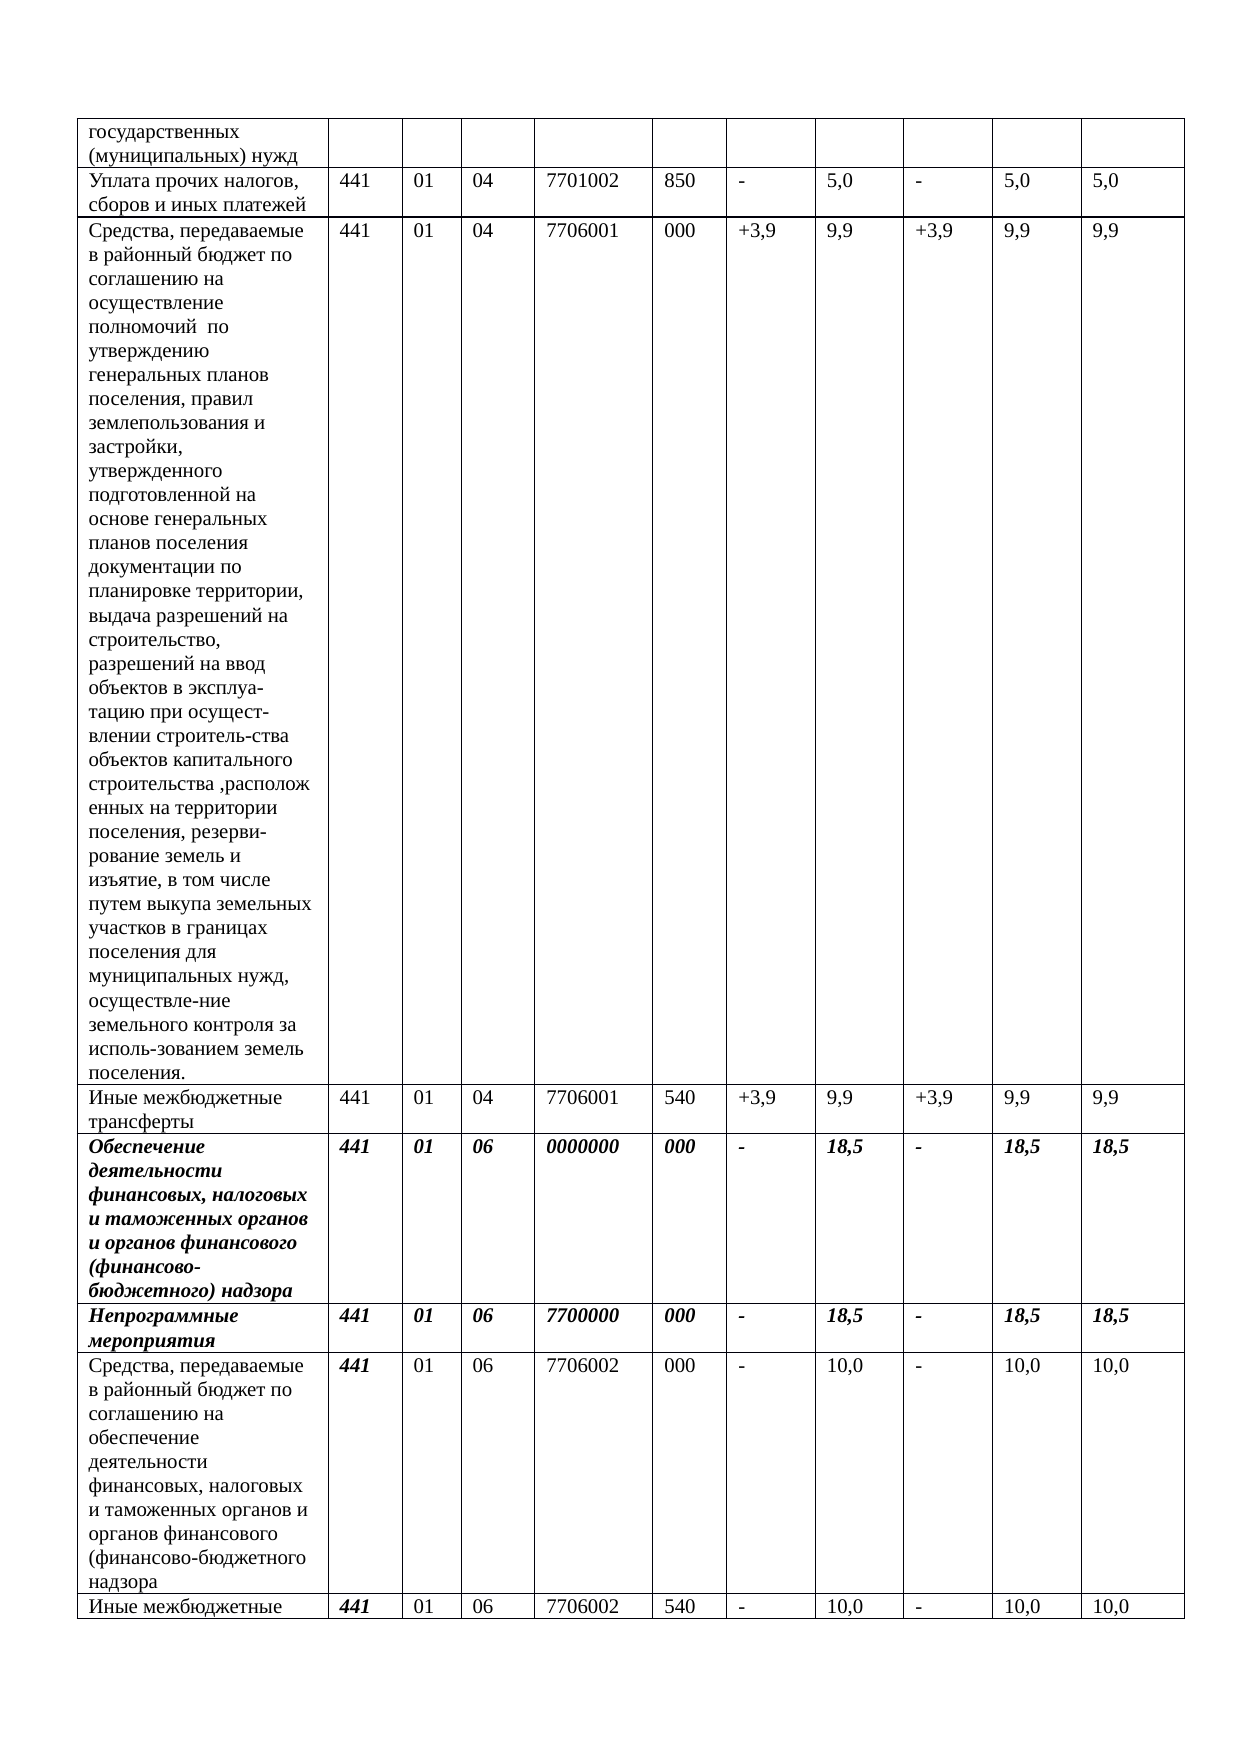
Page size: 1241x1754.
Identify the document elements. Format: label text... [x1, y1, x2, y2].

table_cell Непрограммные мероприятия [78, 1304, 328, 1352]
table_cell 9,9 [993, 1085, 1081, 1133]
table_cell [462, 119, 534, 167]
table_cell 9,9 [816, 218, 903, 1084]
table_cell - [904, 1134, 992, 1302]
table_cell Обеспечение деятельности финансовых, налоговых и таможенных органов и органов финансового (финансово-бюджетного) надзора [78, 1134, 328, 1302]
table_cell 7700000 [535, 1304, 652, 1352]
table_cell 18,5 [1082, 1304, 1184, 1352]
table_cell 540 [653, 1085, 726, 1133]
table_cell [816, 119, 903, 167]
table_cell 01 [403, 1594, 461, 1618]
table_cell 441 [329, 1085, 402, 1133]
table_cell 000 [653, 1304, 726, 1352]
table_cell 000 [653, 1353, 726, 1593]
table_cell 0000000 [535, 1134, 652, 1302]
table_cell 10,0 [816, 1594, 903, 1618]
table_cell 7706002 [535, 1594, 652, 1618]
table_cell +3,9 [727, 1085, 815, 1133]
table_cell 01 [403, 1085, 461, 1133]
table_cell +3,9 [904, 218, 992, 1084]
table_cell 5,0 [816, 168, 903, 216]
table_cell 441 [329, 1134, 402, 1302]
table_cell 01 [403, 168, 461, 216]
table_cell 01 [403, 1304, 461, 1352]
table_cell - [727, 1134, 815, 1302]
table_cell - [727, 1594, 815, 1618]
table_cell 06 [462, 1594, 534, 1618]
table_cell [1185, 167, 1240, 216]
table_cell 441 [329, 1304, 402, 1352]
table_cell 06 [462, 1304, 534, 1352]
table_cell - [904, 1594, 992, 1618]
table_cell 441 [329, 168, 402, 216]
table_cell 9,9 [1082, 1085, 1184, 1133]
table_cell 850 [653, 168, 726, 216]
table_cell [403, 119, 461, 167]
table_cell 10,0 [993, 1353, 1081, 1593]
table_cell Уплата прочих налогов, сборов и иных платежей [78, 168, 328, 216]
table_cell [1185, 1593, 1240, 1618]
table_cell [1185, 1352, 1240, 1593]
table_cell - [904, 1304, 992, 1352]
table_cell 06 [462, 1353, 534, 1593]
table_cell - [727, 1304, 815, 1352]
table_cell - [904, 1353, 992, 1593]
table_cell Иные межбюджетные [78, 1594, 328, 1618]
table_cell [1185, 1133, 1240, 1302]
table_cell 441 [329, 1594, 402, 1618]
table_cell государственных (муниципальных) нужд [78, 119, 328, 167]
table_cell [1185, 1303, 1240, 1352]
table_cell +3,9 [904, 1085, 992, 1133]
table_cell - [904, 168, 992, 216]
table_cell 18,5 [1082, 1134, 1184, 1302]
table_cell 18,5 [993, 1134, 1081, 1302]
table_cell 04 [462, 1085, 534, 1133]
table_cell - [727, 1353, 815, 1593]
table_cell 540 [653, 1594, 726, 1618]
table_cell 5,0 [1082, 168, 1184, 216]
table_cell 000 [653, 1134, 726, 1302]
table_cell 18,5 [816, 1134, 903, 1302]
table_cell Средства, передаваемые в районный бюджет по соглашению на обеспечение деятельности финансовых, налоговых и таможенных органов и органов финансового (финансово-бюджетного надзора [78, 1353, 328, 1593]
table_cell 18,5 [993, 1304, 1081, 1352]
table_cell 9,9 [993, 218, 1081, 1084]
table_cell 06 [462, 1134, 534, 1302]
table_cell [1185, 118, 1240, 167]
table_cell 04 [462, 218, 534, 1084]
table_cell 10,0 [1082, 1594, 1184, 1618]
table_cell - [727, 168, 815, 216]
table_cell 9,9 [816, 1085, 903, 1133]
table_cell [653, 119, 726, 167]
table_cell 04 [462, 168, 534, 216]
table_cell 7706001 [535, 218, 652, 1084]
table_cell 7706001 [535, 1085, 652, 1133]
table_cell 9,9 [1082, 218, 1184, 1084]
table_cell [535, 119, 652, 167]
table_cell 10,0 [1082, 1353, 1184, 1593]
table_cell Средства, передаваемые в районный бюджет по соглашению на осуществление полномочий по утверждению генеральных планов поселения, правил землепользования и застройки, утвержденного подготовленной на основе генеральных планов поселения документации по планировке территории, выдача разрешений на строительство, разрешений на ввод объектов в эксплуа-тацию при осущест-влении строитель-ства объектов капитального строительства ,расположенных на территории поселения, резерви-рование земель и изъятие, в том числе путем выкупа земельных участков в границах поселения для муниципальных нужд, осуществле-ние земельного контроля за исполь-зованием земель поселения. [78, 218, 328, 1084]
table_cell 18,5 [816, 1304, 903, 1352]
table_cell 7706002 [535, 1353, 652, 1593]
table_cell [1082, 119, 1184, 167]
table_cell 01 [403, 218, 461, 1084]
table_cell [993, 119, 1081, 167]
table_cell 10,0 [993, 1594, 1081, 1618]
table_cell 10,0 [816, 1353, 903, 1593]
table_cell +3,9 [727, 218, 815, 1084]
table_cell 01 [403, 1134, 461, 1302]
table_cell [727, 119, 815, 167]
table_cell 441 [329, 218, 402, 1084]
table_cell 441 [329, 1353, 402, 1593]
table_cell [1185, 1084, 1240, 1133]
table_cell Иные межбюджетные трансферты [78, 1085, 328, 1133]
table_cell 7701002 [535, 168, 652, 216]
table_cell [904, 119, 992, 167]
table_cell 000 [653, 218, 726, 1084]
table_cell [329, 119, 402, 167]
table_cell 5,0 [993, 168, 1081, 216]
table_cell 01 [403, 1353, 461, 1593]
table_cell [1185, 216, 1240, 1084]
